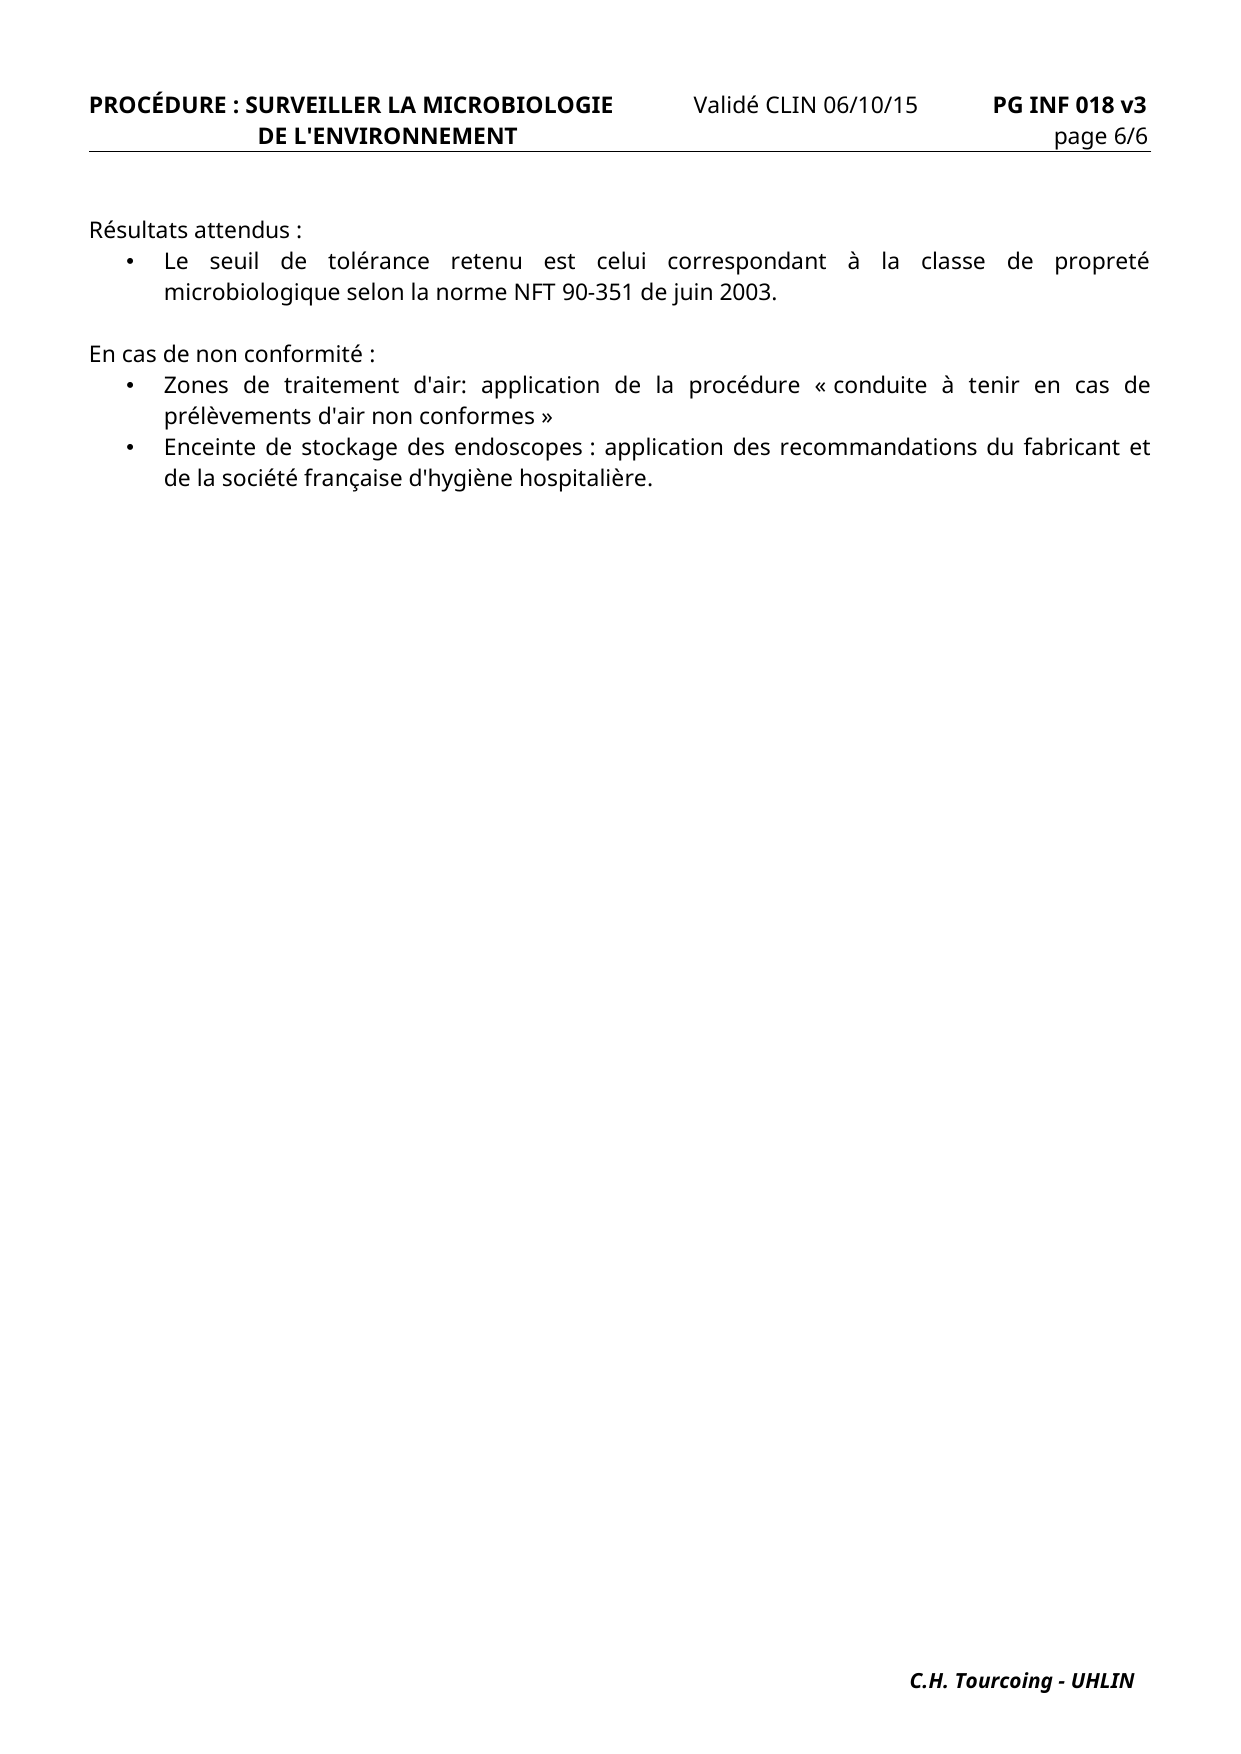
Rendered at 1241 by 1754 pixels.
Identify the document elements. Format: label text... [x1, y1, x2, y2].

list Enceinte de stockage des endoscopes : application des recommandations du fabricant et de la société française d'hygiène hospitalière. [126, 431, 1151, 493]
text En cas de non conformité : [89, 338, 1151, 369]
list Le seuil de tolérance retenu est celui correspondant à la classe de propreté microbiologique selon la norme NFT 90-351 de juin 2003. [126, 245, 1151, 307]
text Résultats attendus : [89, 214, 1151, 245]
list Zones de traitement d'air: application de la procédure « conduite à tenir en cas de prélèvements d'air non conformes » [126, 369, 1151, 431]
